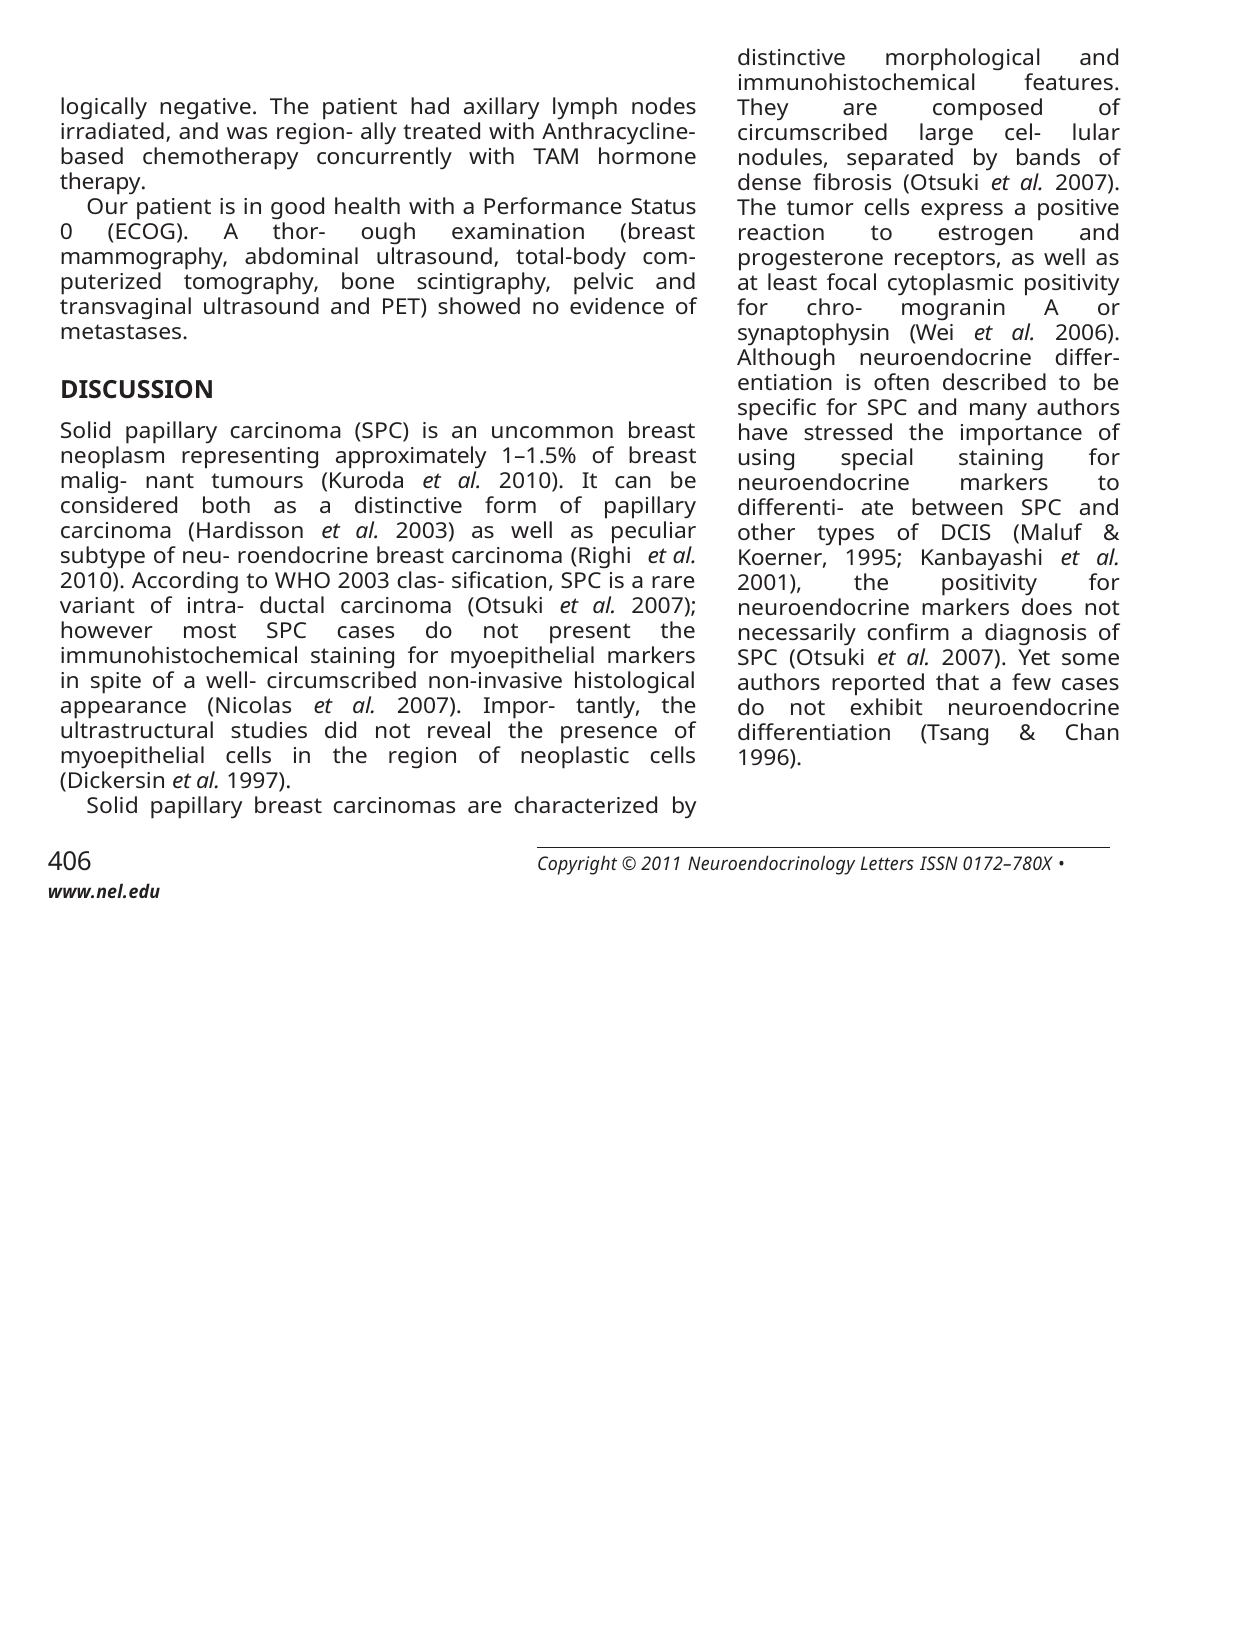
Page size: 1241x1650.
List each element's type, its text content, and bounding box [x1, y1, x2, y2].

subtitle DISCUSSION [60, 372, 708, 406]
text Our patient is in good health with a Performance Status 0 (ECOG). A thor- ough examination (breast mammography, abdominal ultrasound, total-body com- puterized tomography, bone scintigraphy, pelvic and transvaginal ultrasound and PET) showed no evidence of metastases. [59, 194, 696, 344]
text distinctive morphological and immunohistochemical features. They are composed of circumscribed large cel- lular nodules, separated by bands of dense fibrosis (Otsuki et al. 2007). The tumor cells express a positive reaction to estrogen and progesterone receptors, as well as at least focal cytoplasmic positivity for chro- mogranin A or synaptophysin (Wei et al. 2006). Although neuroendocrine differ- entiation is often described to be specific for SPC and many authors have stressed the importance of using special staining for neuroendocrine markers to differenti- ate between SPC and other types of DCIS (Maluf & Koerner, 1995; Kanbayashi et al. 2001), the positivity for neuroendocrine markers does not necessarily confirm a diagnosis of SPC (Otsuki et al. 2007). Yet some authors reported that a few cases do not exhibit neuroendocrine differentiation (Tsang & Chan 1996). [737, 46, 1120, 771]
text logically negative. The patient had axillary lymph nodes irradiated, and was region- ally treated with Anthracycline-based chemotherapy concurrently with TAM hormone therapy. [59, 94, 697, 194]
text Solid papillary carcinoma (SPC) is an uncommon breast neoplasm representing approximately 1–1.5% of breast malig- nant tumours (Kuroda et al. 2010). It can be considered both as a distinctive form of papillary carcinoma (Hardisson et al. 2003) as well as peculiar subtype of neu- roendocrine breast carcinoma (Righi et al. 2010). According to WHO 2003 clas- sification, SPC is a rare variant of intra- ductal carcinoma (Otsuki et al. 2007); however most SPC cases do not present the immunohistochemical staining for myoepithelial markers in spite of a well- circumscribed non-invasive histological appearance (Nicolas et al. 2007). Impor- tantly, the ultrastructural studies did not reveal the presence of myoepithelial cells in the region of neoplastic cells (Dickersin et al. 1997). [59, 419, 697, 794]
text 406 Copyright © 2011 Neuroendocrinology Letters ISSN 0172–780X • www.nel.edu [48, 843, 1132, 904]
text Solid papillary breast carcinomas are characterized by [59, 794, 697, 819]
